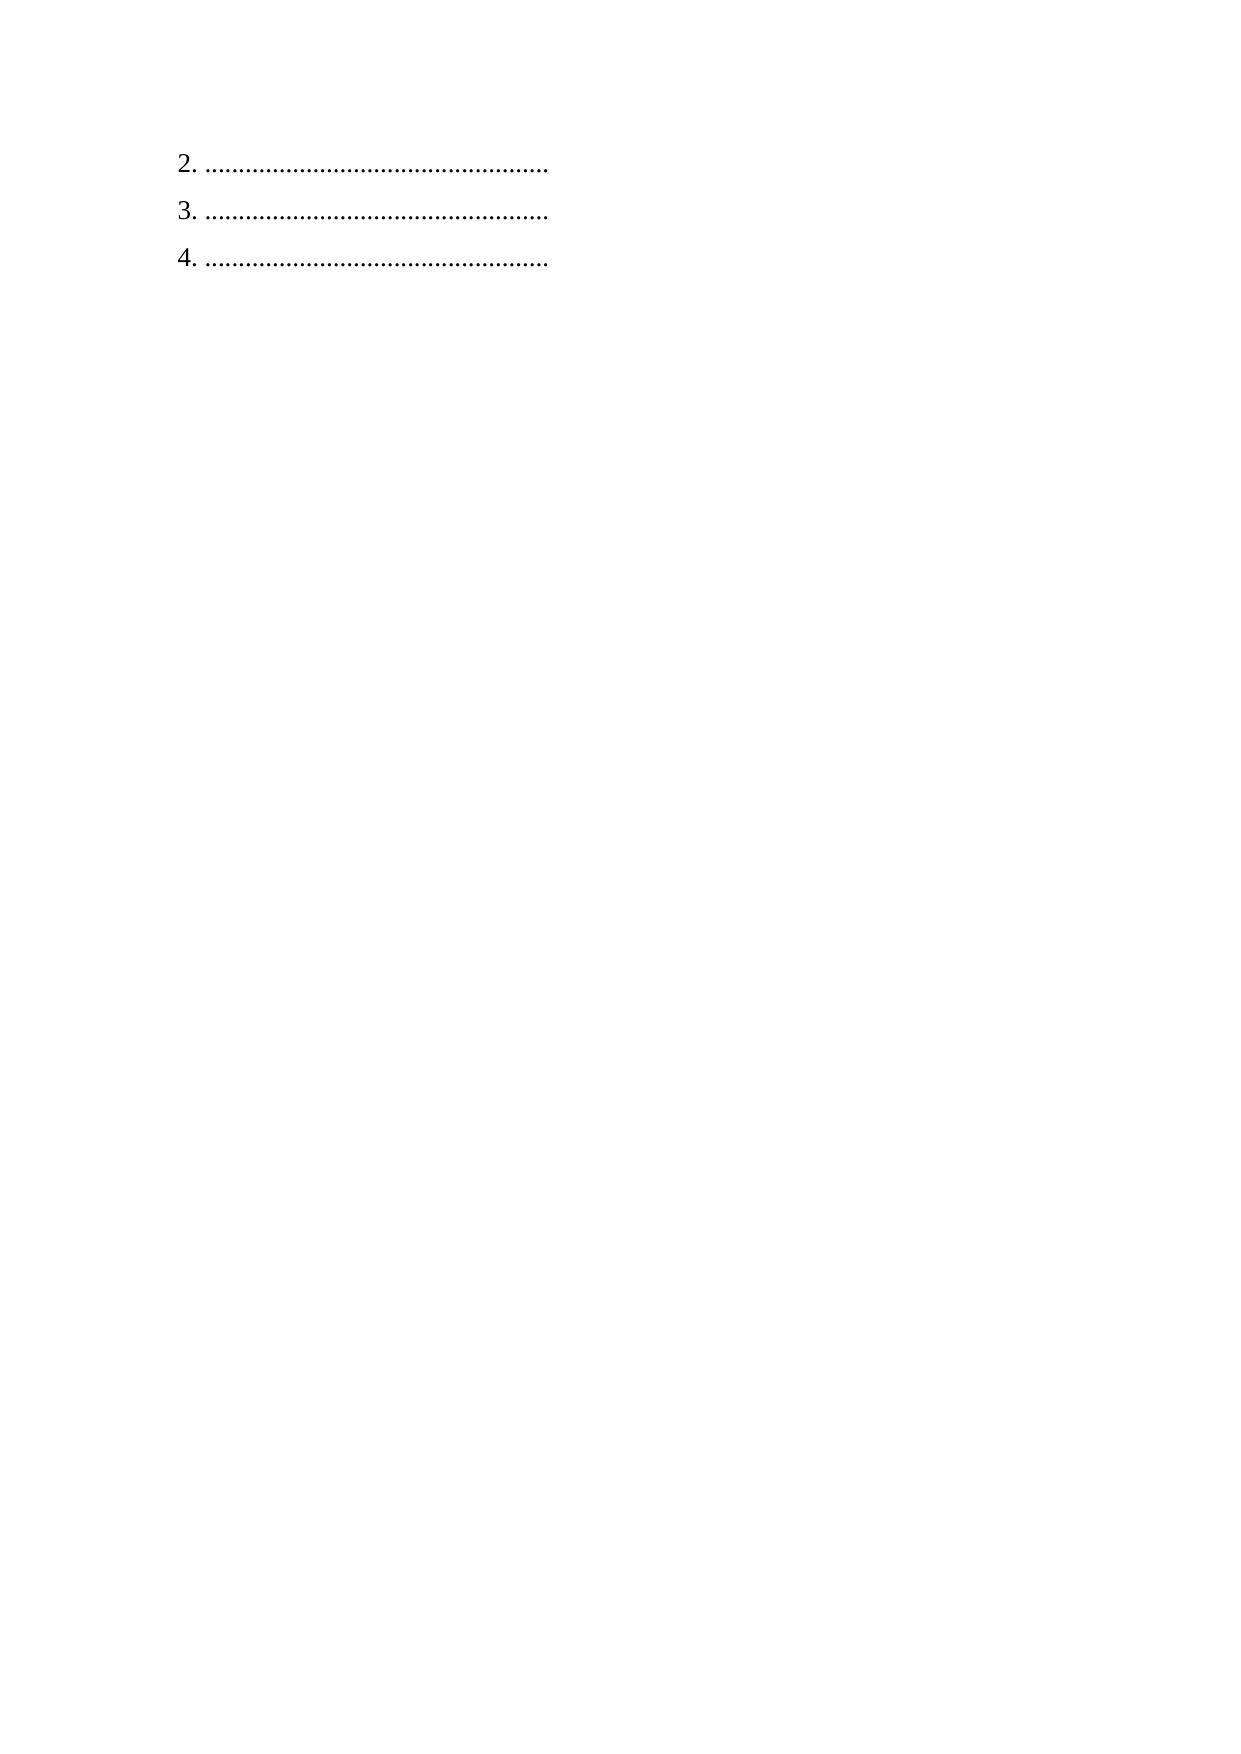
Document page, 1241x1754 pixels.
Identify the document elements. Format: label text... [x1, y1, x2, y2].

text 3. ................................................... [177, 194, 1152, 225]
text 2. ................................................... [177, 148, 1152, 179]
text 4. ................................................... [177, 241, 1152, 272]
